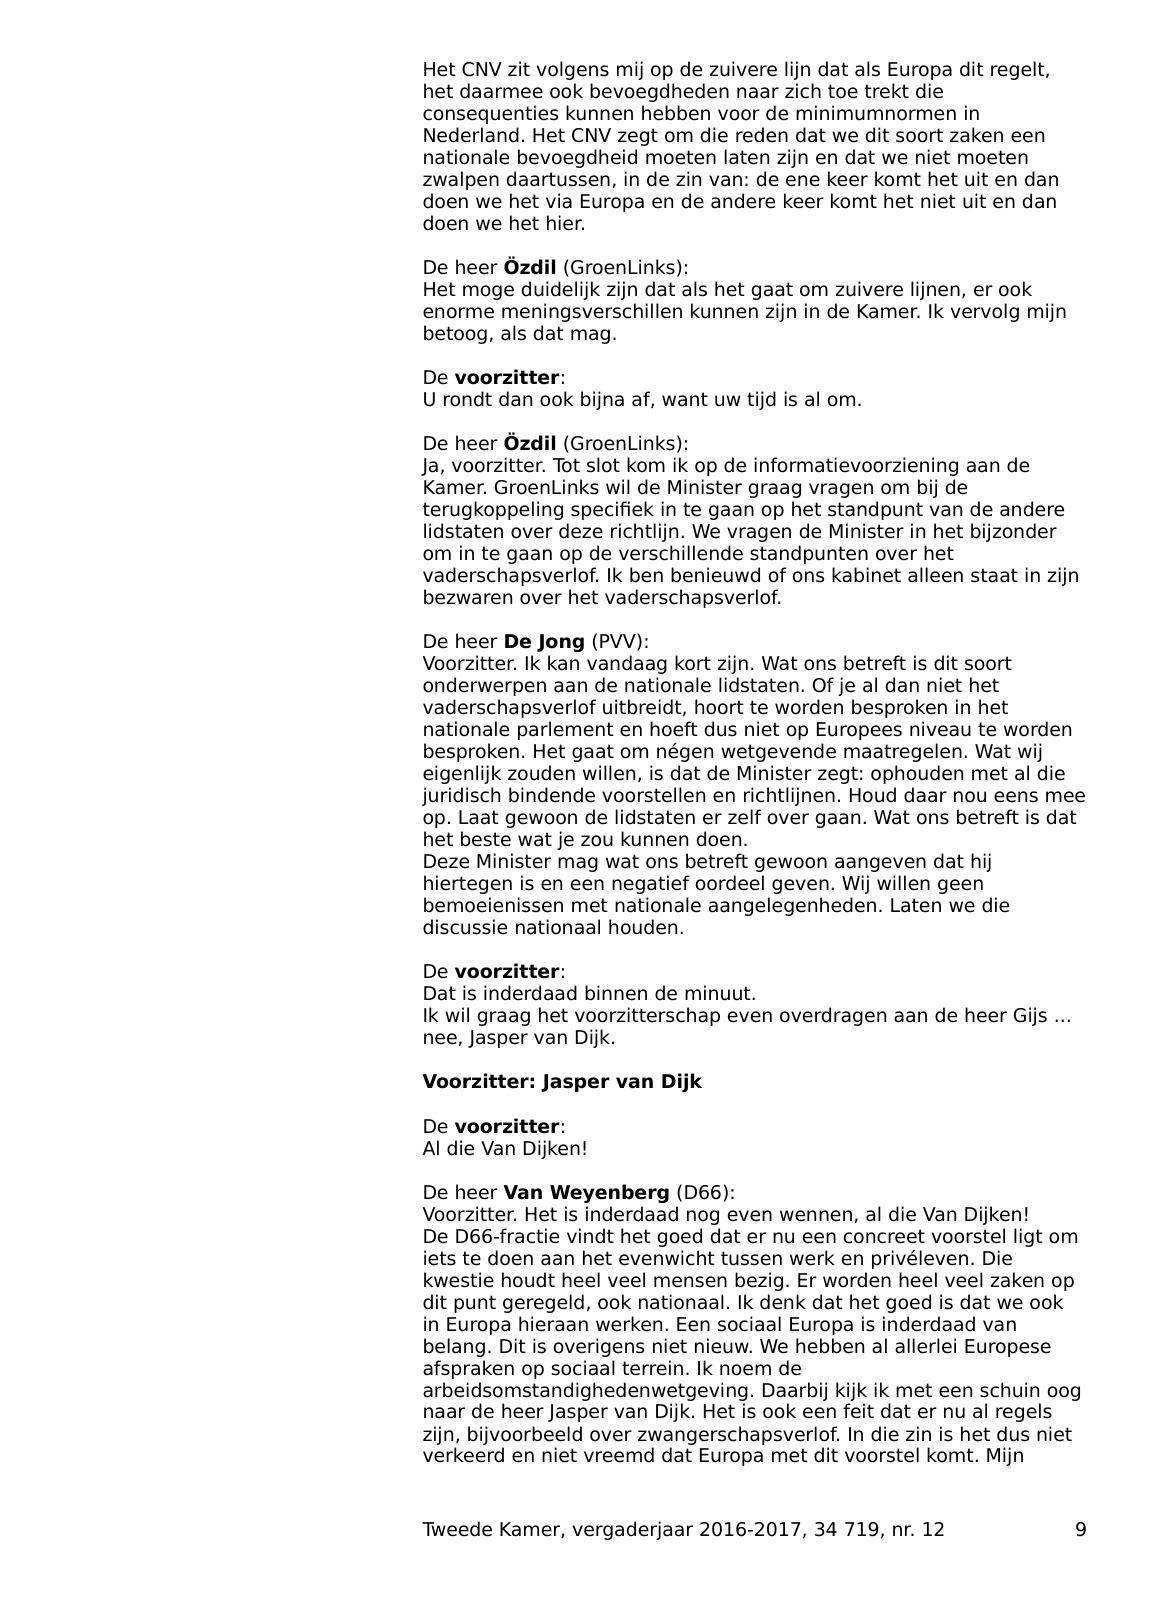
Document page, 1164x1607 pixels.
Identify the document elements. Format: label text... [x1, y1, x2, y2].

text Voorzitter. Ik kan vandaag kort zijn. Wat ons betreft is dit soort onderwerpen aan de nationale lidstaten. Of je al dan niet het vaderschapsverlof uitbreidt, hoort te worden besproken in het nationale parlement en hoeft dus niet op Europees niveau te worden besproken. Het gaat om négen wetgevende maatregelen. Wat wij eigenlijk zouden willen, is dat de Minister zegt: ophouden met al die juridisch bindende voorstellen en richtlijnen. Houd daar nou eens mee op. Laat gewoon de lidstaten er zelf over gaan. Wat ons betreft is dat het beste wat je zou kunnen doen. [422, 653, 1087, 851]
text De D66-fractie vindt het goed dat er nu een concreet voorstel ligt om iets te doen aan het evenwicht tussen werk en privéleven. Die kwestie houdt heel veel mensen bezig. Er worden heel veel zaken op dit punt geregeld, ook nationaal. Ik denk dat het goed is dat we ook in Europa hieraan werken. Een sociaal Europa is inderdaad van belang. Dit is overigens niet nieuw. We hebben al allerlei Europese afspraken op sociaal terrein. Ik noem de arbeidsomstandighedenwetgeving. Daarbij kijk ik met een schuin oog naar de heer Jasper van Dijk. Het is ook een feit dat er nu al regels zijn, bijvoorbeeld over zwangerschapsverlof. In die zin is het dus niet verkeerd en niet vreemd dat Europa met dit voorstel komt. Mijn [422, 1226, 1087, 1467]
text Ik wil graag het voorzitterschap even overdragen aan de heer Gijs ... nee, Jasper van Dijk. [422, 1005, 1087, 1049]
text Deze Minister mag wat ons betreft gewoon aangeven dat hij hiertegen is en een negatief oordeel geven. Wij willen geen bemoeienissen met nationale aangelegenheden. Laten we die discussie nationaal houden. [422, 851, 1087, 939]
text Het CNV zit volgens mij op de zuivere lijn dat als Europa dit regelt, het daarmee ook bevoegdheden naar zich toe trekt die consequenties kunnen hebben voor de minimumnormen in Nederland. Het CNV zegt om die reden dat we dit soort zaken een nationale bevoegdheid moeten laten zijn en dat we niet moeten zwalpen daartussen, in de zin van: de ene keer komt het uit en dan doen we het via Europa en de andere keer komt het niet uit en dan doen we het hier. [422, 59, 1087, 235]
text Ja, voorzitter. Tot slot kom ik op de informatievoorziening aan de Kamer. GroenLinks wil de Minister graag vragen om bij de terugkoppeling specifiek in te gaan op het standpunt van de andere lidstaten over deze richtlijn. We vragen de Minister in het bijzonder om in te gaan op de verschillende standpunten over het vaderschapsverlof. Ik ben benieuwd of ons kabinet alleen staat in zijn bezwaren over het vaderschapsverlof. [422, 455, 1087, 609]
text Het moge duidelijk zijn dat als het gaat om zuivere lijnen, er ook enorme meningsverschillen kunnen zijn in de Kamer. Ik vervolg mijn betoog, als dat mag. [422, 279, 1087, 345]
text De heer De Jong (PVV): [422, 631, 1087, 653]
text Dat is inderdaad binnen de minuut. [422, 983, 1087, 1005]
text De voorzitter: [422, 367, 1087, 389]
text U rondt dan ook bijna af, want uw tijd is al om. [422, 389, 1087, 411]
text De heer Özdil (GroenLinks): [422, 257, 1087, 279]
subtitle Voorzitter: Jasper van Dijk [422, 1071, 1087, 1093]
text Voorzitter. Het is inderdaad nog even wennen, al die Van Dijken! [422, 1204, 1087, 1226]
text De heer Özdil (GroenLinks): [422, 433, 1087, 455]
text De voorzitter: [422, 961, 1087, 983]
text Al die Van Dijken! [422, 1137, 1087, 1159]
text De voorzitter: [422, 1116, 1087, 1137]
text De heer Van Weyenberg (D66): [422, 1182, 1087, 1204]
